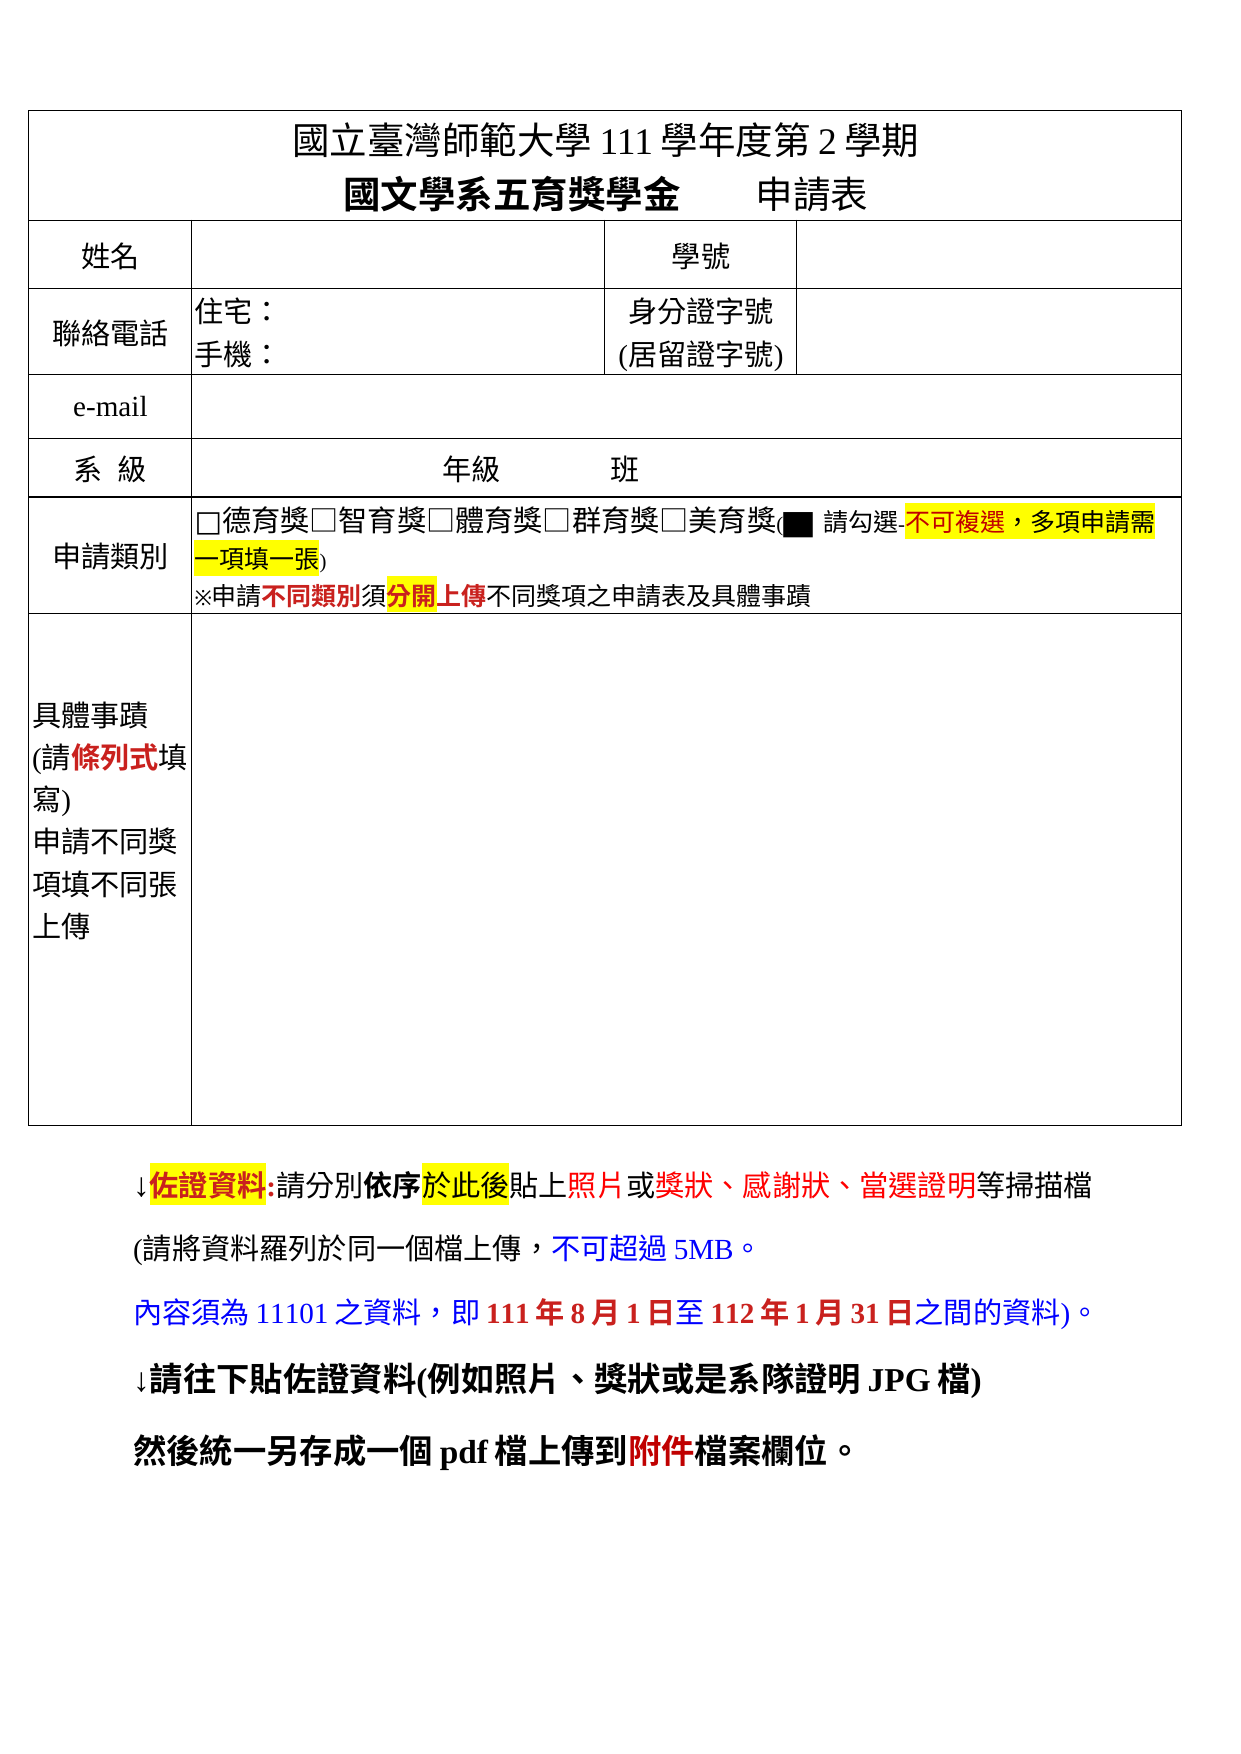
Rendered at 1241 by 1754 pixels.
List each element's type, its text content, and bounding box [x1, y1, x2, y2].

table_cell 姓名 [29, 221, 191, 288]
table_cell 住宅： 手機： [192, 289, 604, 374]
table_cell 申請類別 [29, 498, 191, 612]
text ↓佐證資料:請分別依序於此後貼上照片或獎狀、感謝狀、當選證明等掃描檔 [133, 1162, 1122, 1205]
table_cell [797, 289, 1181, 374]
table_header 國立臺灣師範大學111學年度第2學期 國文學系五育獎學金 申請表 [29, 111, 1181, 219]
table_cell [192, 221, 604, 288]
text (請將資料羅列於同一個檔上傳，不可超過5MB。 [133, 1226, 1122, 1268]
table_cell 聯絡電話 [29, 289, 191, 374]
table_cell [192, 375, 1181, 438]
text 內容須為11101之資料，即111年8月1日至112年1月31日之間的資料)。 [133, 1289, 1122, 1332]
table_cell 系 級 [29, 439, 191, 496]
table_cell [797, 221, 1181, 288]
table_cell 年級 班 [192, 439, 1181, 496]
table_cell e-mail [29, 375, 191, 438]
table_cell 具體事蹟 (請條列式填寫) 申請不同獎項填不同張上傳 [29, 614, 191, 1125]
text ↓請往下貼佐證資料(例如照片、獎狀或是系隊證明JPG檔) [133, 1353, 1122, 1401]
text 然後統一另存成一個pdf檔上傳到附件檔案欄位。 [133, 1425, 1122, 1473]
table_cell 身分證字號 (居留證字號) [605, 289, 796, 374]
table_cell □德育獎□智育獎□體育獎□群育獎□美育獎(██ 請勾選-不可複選，多項申請需一項填一張) ※申請不同類別須分開上傳不同獎項之申請表及具體事蹟 [192, 498, 1181, 612]
table_cell [192, 614, 1181, 1125]
table_cell 學號 [605, 221, 796, 288]
